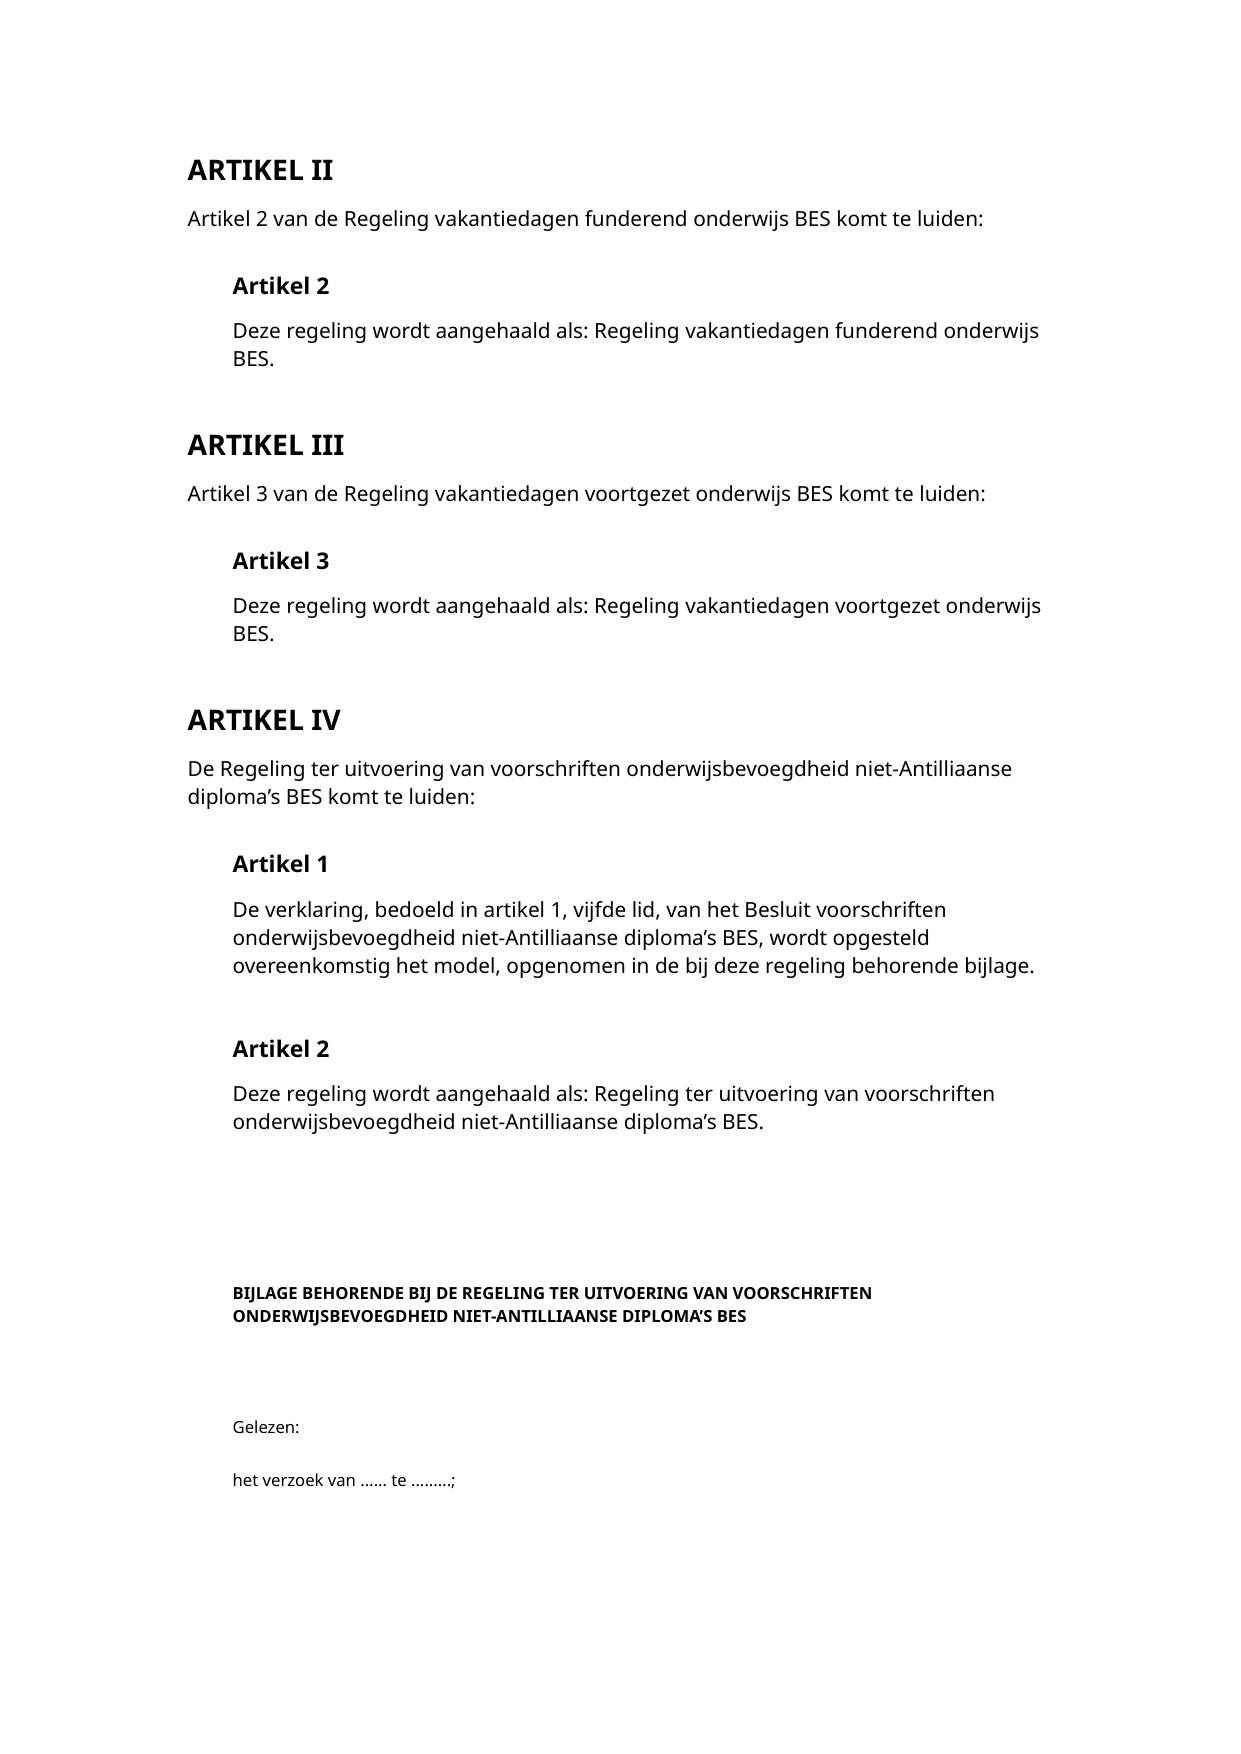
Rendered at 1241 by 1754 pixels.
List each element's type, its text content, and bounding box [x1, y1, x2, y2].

table_cell het verzoek van ...... te .........; [233, 1469, 1053, 1521]
text Artikel 3 van de Regeling vakantiedagen voortgezet onderwijs BES komt te luiden: [187, 479, 1053, 507]
subtitle ARTIKEL IV [187, 700, 1053, 739]
subtitle Artikel 2 [232, 269, 1053, 301]
subtitle Artikel 1 [232, 848, 1053, 880]
subtitle ARTIKEL II [187, 150, 1053, 189]
text De Regeling ter uitvoering van voorschriften onderwijsbevoegdheid niet-Antilliaanse diploma’s BES komt te luiden: [187, 754, 1053, 811]
text Artikel 2 van de Regeling vakantiedagen funderend onderwijs BES komt te luiden: [187, 204, 1053, 232]
table_cell Gelezen: [233, 1416, 1053, 1468]
subtitle Artikel 3 [232, 545, 1053, 576]
table_cell BIJLAGE BEHORENDE BIJ DE REGELING TER UITVOERING VAN VOORSCHRIFTEN ONDERWIJSBEVOEGDHEID NIET-ANTILLIAANSE DIPLOMA’S BES [233, 1282, 1053, 1357]
text Deze regeling wordt aangehaald als: Regeling vakantiedagen funderend onderwijs BES. [232, 316, 1053, 373]
table_header [233, 1224, 1053, 1282]
subtitle Artikel 2 [232, 1032, 1053, 1064]
text De verklaring, bedoeld in artikel 1, vijfde lid, van het Besluit voorschriften onderwijsbevoegdheid niet-Antilliaanse diploma’s BES, wordt opgesteld overeenkomstig het model, opgenomen in de bij deze regeling behorende bijlage. [232, 895, 1053, 980]
text Deze regeling wordt aangehaald als: Regeling vakantiedagen voortgezet onderwijs BES. [232, 591, 1053, 648]
subtitle ARTIKEL III [187, 425, 1053, 464]
text Deze regeling wordt aangehaald als: Regeling ter uitvoering van voorschriften onderwijsbevoegdheid niet-Antilliaanse diploma’s BES. [232, 1079, 1053, 1136]
table_cell [233, 1358, 1053, 1416]
